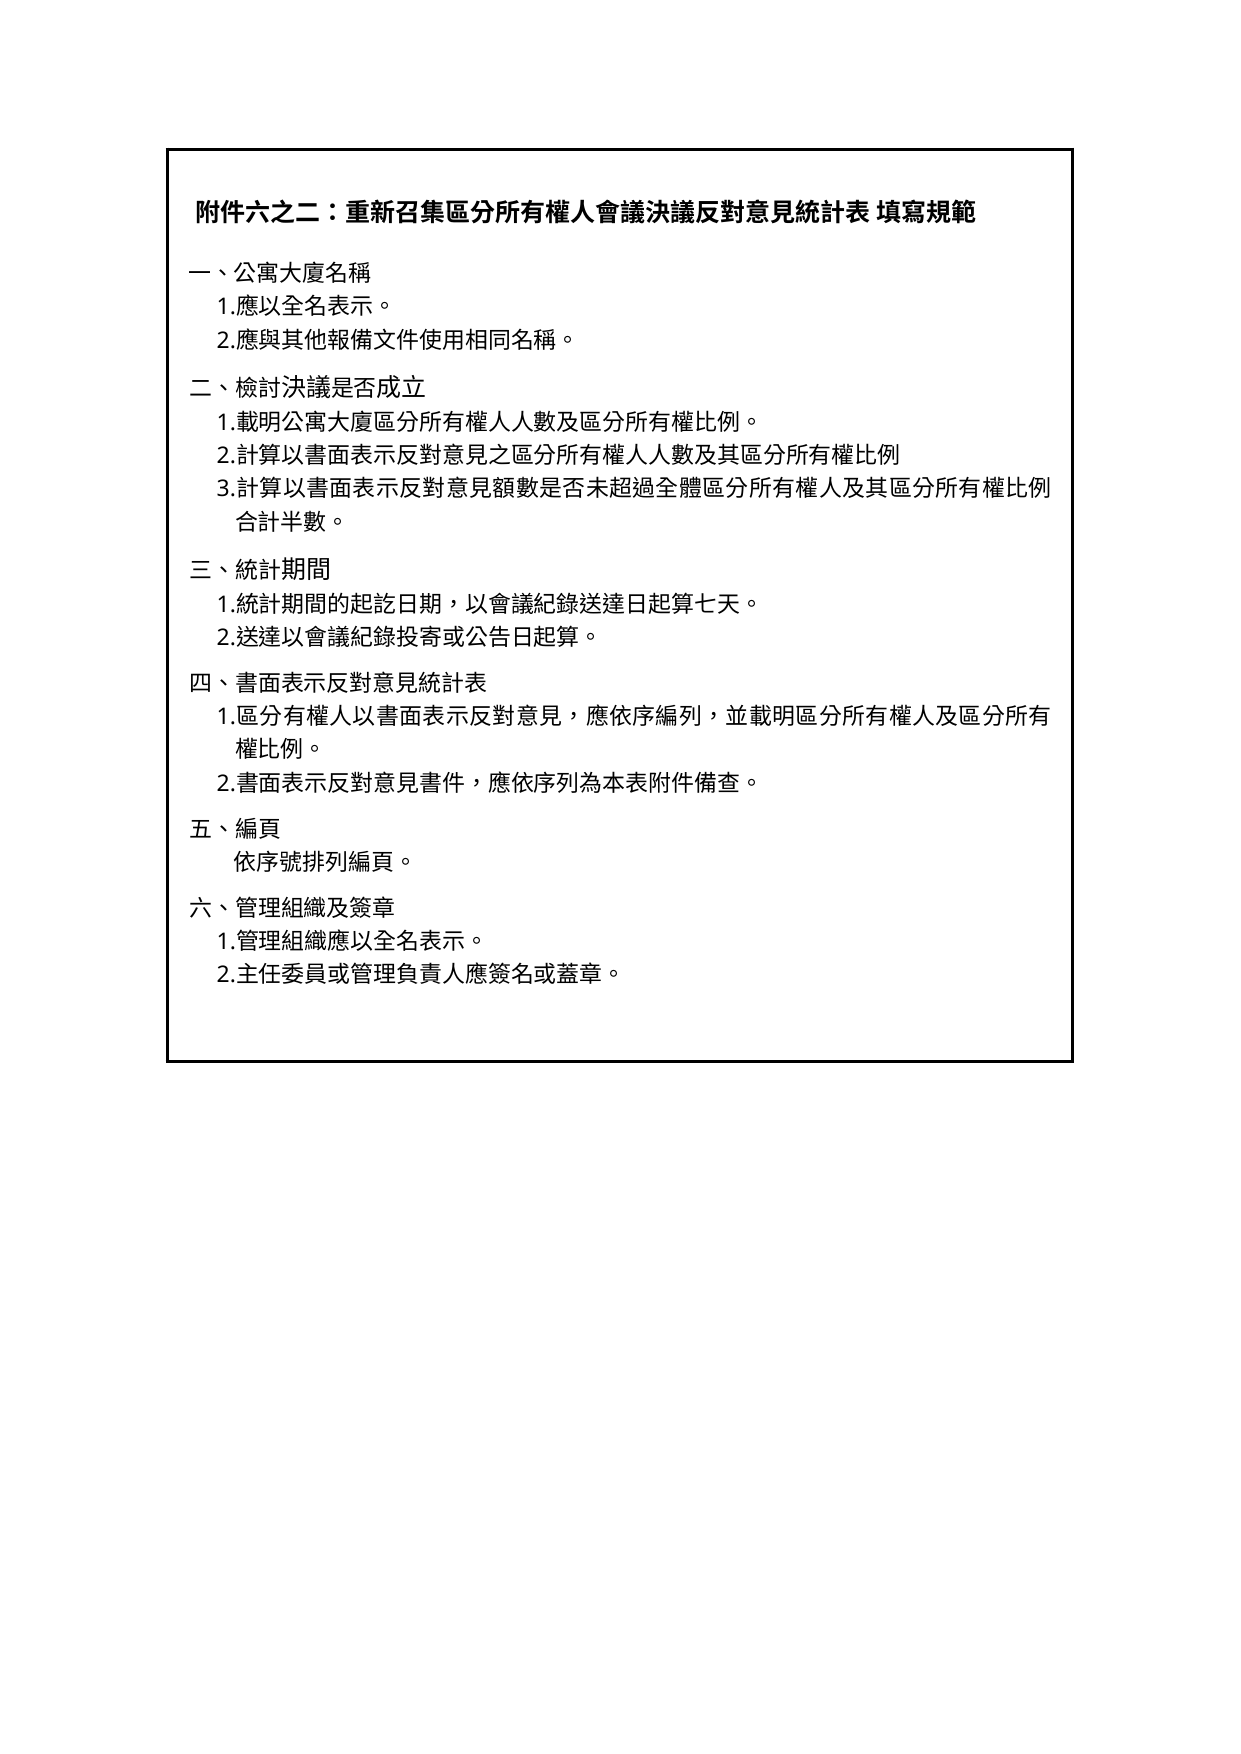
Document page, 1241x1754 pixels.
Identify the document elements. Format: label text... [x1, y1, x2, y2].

table_header 附件六之二：重新召集區分所有權人會議決議反對意見統計表 填寫規範 一、公寓大廈名稱 1.應以全名表示。 2.應與其他報備文件使用相同名稱。 二、檢討決議是否成立 1.載明公寓大廈區分所有權人人數及區分所有權比例。 2.計算以書面表示反對意見之區分所有權人人數及其區分所有權比例 3.計算以書面表示反對意見額數是否未超過全體區分所有權人及其區分所有權比例合計半數。 三、統計期間 1.統計期間的起訖日期，以會議紀錄送達日起算七天。 2.送達以會議紀錄投寄或公告日起算。 四、書面表示反對意見統計表 1.區分有權人以書面表示反對意見，應依序編列，並載明區分所有權人及區分所有權比例。 2.書面表示反對意見書件，應依序列為本表附件備查。 五、編頁 依序號排列編頁。 六、管理組織及簽章 1.管理組織應以全名表示。 2.主任委員或管理負責人應簽名或蓋章。 [169, 151, 1071, 1059]
